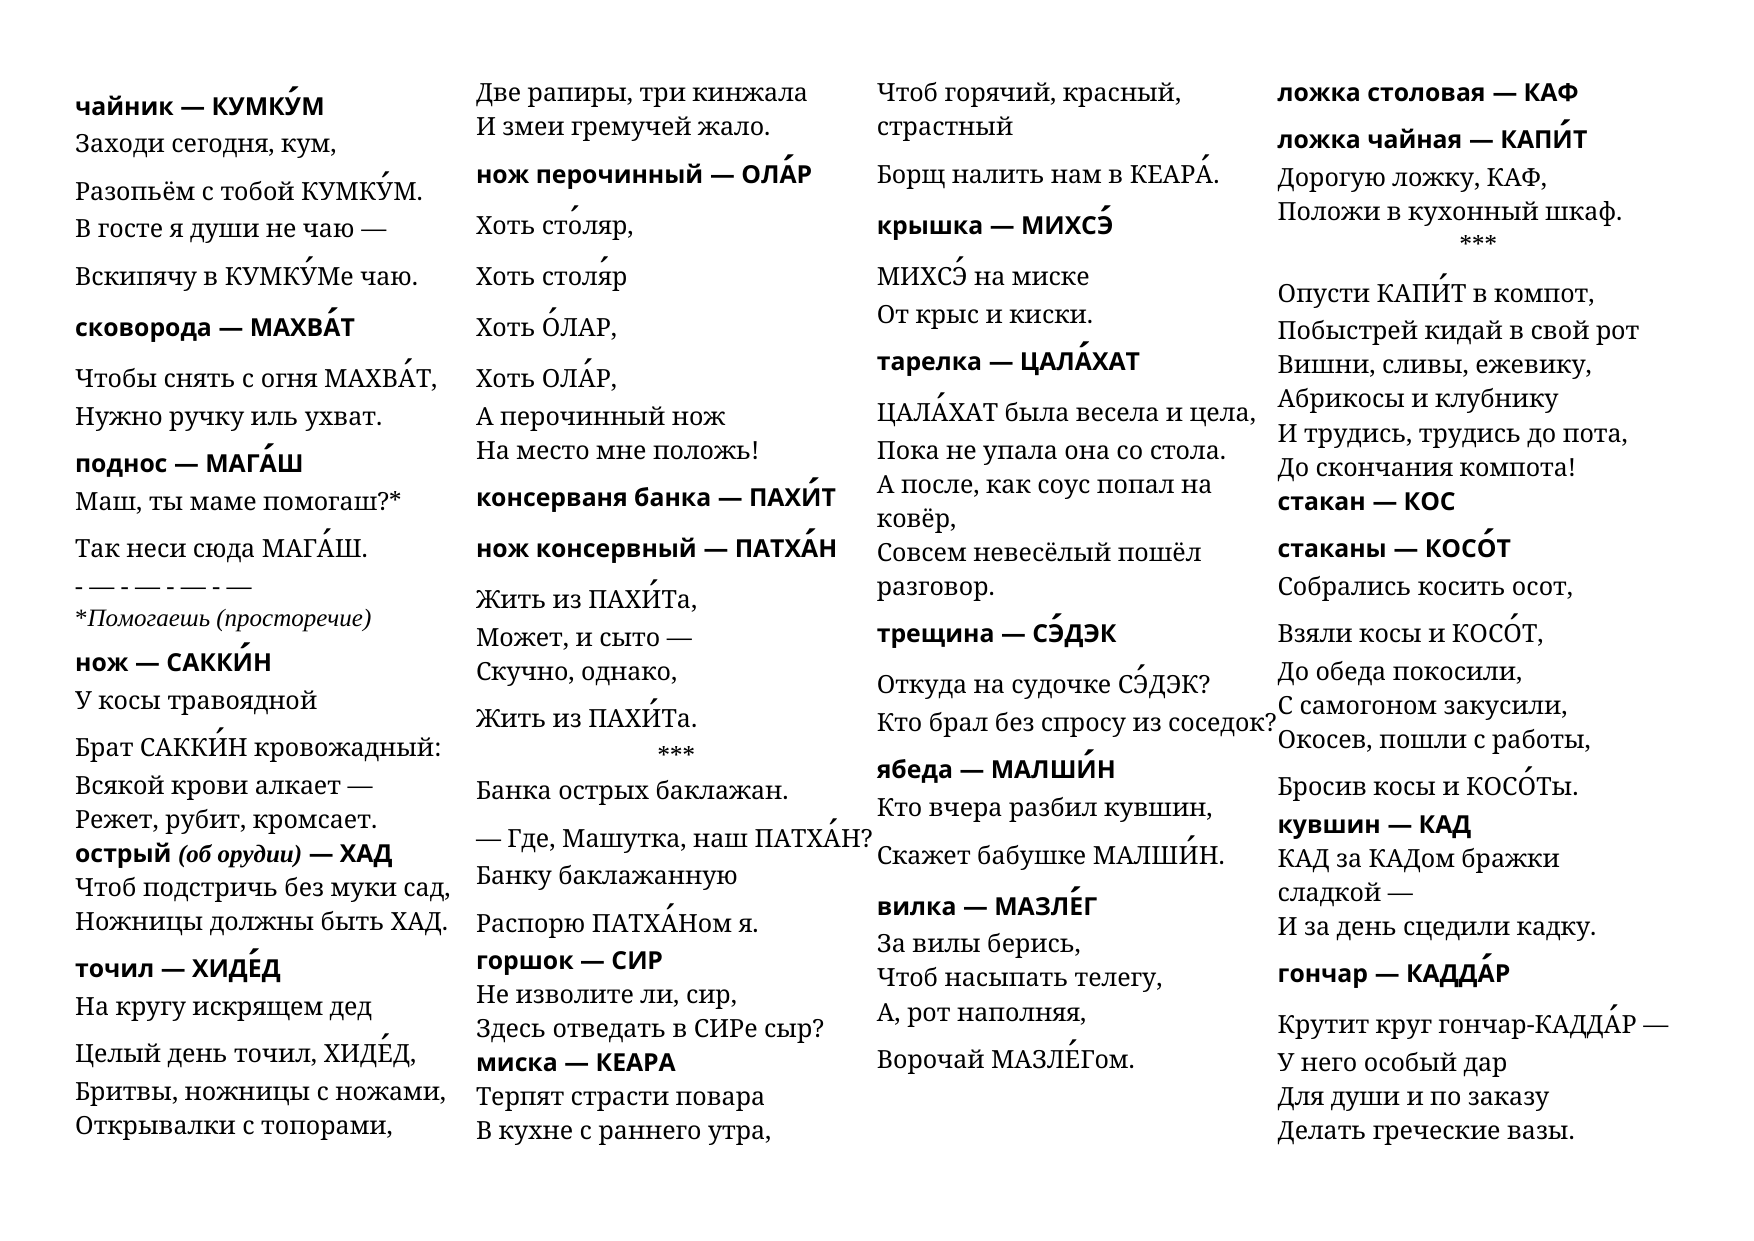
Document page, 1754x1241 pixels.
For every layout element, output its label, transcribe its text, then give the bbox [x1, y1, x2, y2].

text Ворочай МАЗЛЕ́Гом. [877, 1028, 1277, 1079]
text Ножницы должны быть ХАД. [75, 903, 476, 937]
text - — - — - — - — [75, 568, 476, 603]
text Здесь отведать в СИРе сыр? [476, 1011, 877, 1045]
text Разопьём с тобой КУМКУ́М. [75, 160, 476, 211]
text Вишни, сливы, ежевику, [1277, 347, 1678, 381]
text Две рапиры, три кинжала [476, 75, 877, 109]
text Кто брал без спросу из соседок? [877, 705, 1277, 739]
text Открывалки с топорами, [75, 1108, 476, 1142]
subtitle гончар — КАДДА́Р [1277, 942, 1678, 993]
text Откуда на судочке СЭ́ДЭК? [877, 654, 1277, 705]
subtitle тарелка — ЦАЛА́ХАТ [877, 330, 1277, 381]
subtitle трещина — СЭ́ДЭК [877, 603, 1277, 654]
text На кругу искрящем дед [75, 988, 476, 1023]
text Хоть О́ЛАР, [476, 296, 877, 347]
text Бритвы, ножницы с ножами, [75, 1074, 476, 1108]
text От крыс и киски. [877, 296, 1277, 330]
text Чтобы снять с огня МАХВА́Т, [75, 347, 476, 398]
text Окосев, пошли с работы, [1277, 721, 1678, 755]
text Может, и сыто — [476, 619, 877, 654]
subtitle ложка чайная — КАПИ́Т [1277, 109, 1678, 160]
text А перочинный нож [476, 398, 877, 432]
subtitle горшок — СИР [476, 943, 877, 977]
text У косы травоядной [75, 682, 476, 716]
text Борщ налить нам в КЕАРА́. [877, 143, 1277, 194]
text Чтоб подстричь без муки сад, [75, 869, 476, 903]
text А, рот наполняя, [877, 994, 1277, 1028]
text *** [1277, 228, 1678, 262]
text Хоть ОЛА́Р, [476, 347, 877, 398]
subtitle вилка — МАЗЛЕ́Г [877, 875, 1277, 926]
text Положи в кухонный шкаф. [1277, 194, 1678, 228]
subtitle нож — САККИ́Н [75, 631, 476, 682]
subtitle нож перочинный — ОЛА́Р [476, 143, 877, 194]
text *Помогаешь (просторечие) [75, 603, 476, 631]
subtitle ябеда — МАЛШИ́Н [877, 739, 1277, 790]
text Крутит круг гончар-КАДДА́Р — [1277, 993, 1678, 1044]
subtitle сковорода — МАХВА́Т [75, 296, 476, 347]
text Побыстрей кидай в свой рот [1277, 313, 1678, 347]
text С самогоном закусили, [1277, 687, 1678, 721]
subtitle острый (об орудии) — ХАД [75, 836, 476, 869]
text Абрикосы и клубнику [1277, 381, 1678, 415]
text Так неси сюда МАГА́Ш. [75, 517, 476, 568]
subtitle чайник — КУМКУ́М [75, 75, 476, 126]
subtitle нож консервный — ПАТХА́Н [476, 517, 877, 568]
text В госте я души не чаю — [75, 211, 476, 245]
text Банку баклажанную [476, 858, 877, 892]
text Жить из ПАХИ́Та. [476, 688, 877, 739]
text Совсем невесёлый пошёл разговор. [877, 534, 1277, 603]
text Распорю ПАТХА́Ном я. [476, 892, 877, 943]
text До обеда покосили, [1277, 653, 1678, 687]
subtitle миска — КЕАРА [476, 1045, 877, 1079]
text У него особый дар [1277, 1044, 1678, 1078]
text Дорогую ложку, КАФ, [1277, 160, 1678, 194]
text Хоть столя́р [476, 245, 877, 296]
text Делать греческие вазы. [1277, 1113, 1678, 1147]
text Нужно ручку иль ухват. [75, 398, 476, 432]
text Для души и по заказу [1277, 1078, 1678, 1113]
text И за день сцедили кадку. [1277, 908, 1678, 942]
text Взяли косы и КОСО́Т, [1277, 602, 1678, 653]
text МИХСЭ́ на миске [877, 245, 1277, 296]
text Пока не упала она со стола. [877, 432, 1277, 466]
subtitle консерваня банка — ПАХИ́Т [476, 466, 877, 517]
text За вилы берись, [877, 926, 1277, 960]
text Всякой крови алкает — [75, 767, 476, 802]
text Чтоб горячий, красный, страстный [877, 75, 1277, 143]
text Жить из ПАХИ́Та, [476, 568, 877, 619]
text Банка острых баклажан. [476, 773, 877, 807]
text Хоть сто́ляр, [476, 194, 877, 245]
text До скончания компота! [1277, 449, 1678, 483]
text Терпят страсти повара [476, 1079, 877, 1113]
text В кухне с раннего утра, [476, 1113, 877, 1147]
text Кто вчера разбил кувшин, [877, 790, 1277, 824]
text — Где, Машутка, наш ПАТХА́Н? [476, 807, 877, 858]
subtitle кувшин — КАД [1277, 806, 1678, 840]
text Скажет бабушке МАЛШИ́Н. [877, 824, 1277, 875]
text Целый день точил, ХИДЕ́Д, [75, 1023, 476, 1074]
text *** [476, 739, 877, 773]
text Чтоб насыпать телегу, [877, 960, 1277, 994]
subtitle стакан — КОС [1277, 483, 1678, 517]
subtitle ложка столовая — КАФ [1277, 75, 1678, 109]
text Скучно, однако, [476, 654, 877, 688]
text Маш, ты маме помогаш?* [75, 483, 476, 517]
text Опусти КАПИ́Т в компот, [1277, 262, 1678, 313]
text И змеи гремучей жало. [476, 109, 877, 143]
text На место мне положь! [476, 432, 877, 466]
text Вскипячу в КУМКУ́Ме чаю. [75, 245, 476, 296]
text Режет, рубит, кромсает. [75, 802, 476, 836]
text И трудись, трудись до пота, [1277, 415, 1678, 449]
subtitle крышка — МИХСЭ́ [877, 194, 1277, 245]
text КАД за КАДом бражки сладкой — [1277, 840, 1678, 908]
text Бросив косы и КОСО́Ты. [1277, 755, 1678, 806]
text Собрались косить осот, [1277, 568, 1678, 602]
subtitle поднос — МАГА́Ш [75, 432, 476, 483]
text Заходи сегодня, кум, [75, 126, 476, 160]
text А после, как соус попал на ковёр, [877, 466, 1277, 534]
subtitle точил — ХИДЕ́Д [75, 937, 476, 988]
subtitle стаканы — КОСО́Т [1277, 517, 1678, 568]
text Не изволите ли, сир, [476, 977, 877, 1011]
text Брат САККИ́Н кровожадный: [75, 716, 476, 767]
text ЦАЛА́ХАТ была весела и цела, [877, 381, 1277, 432]
